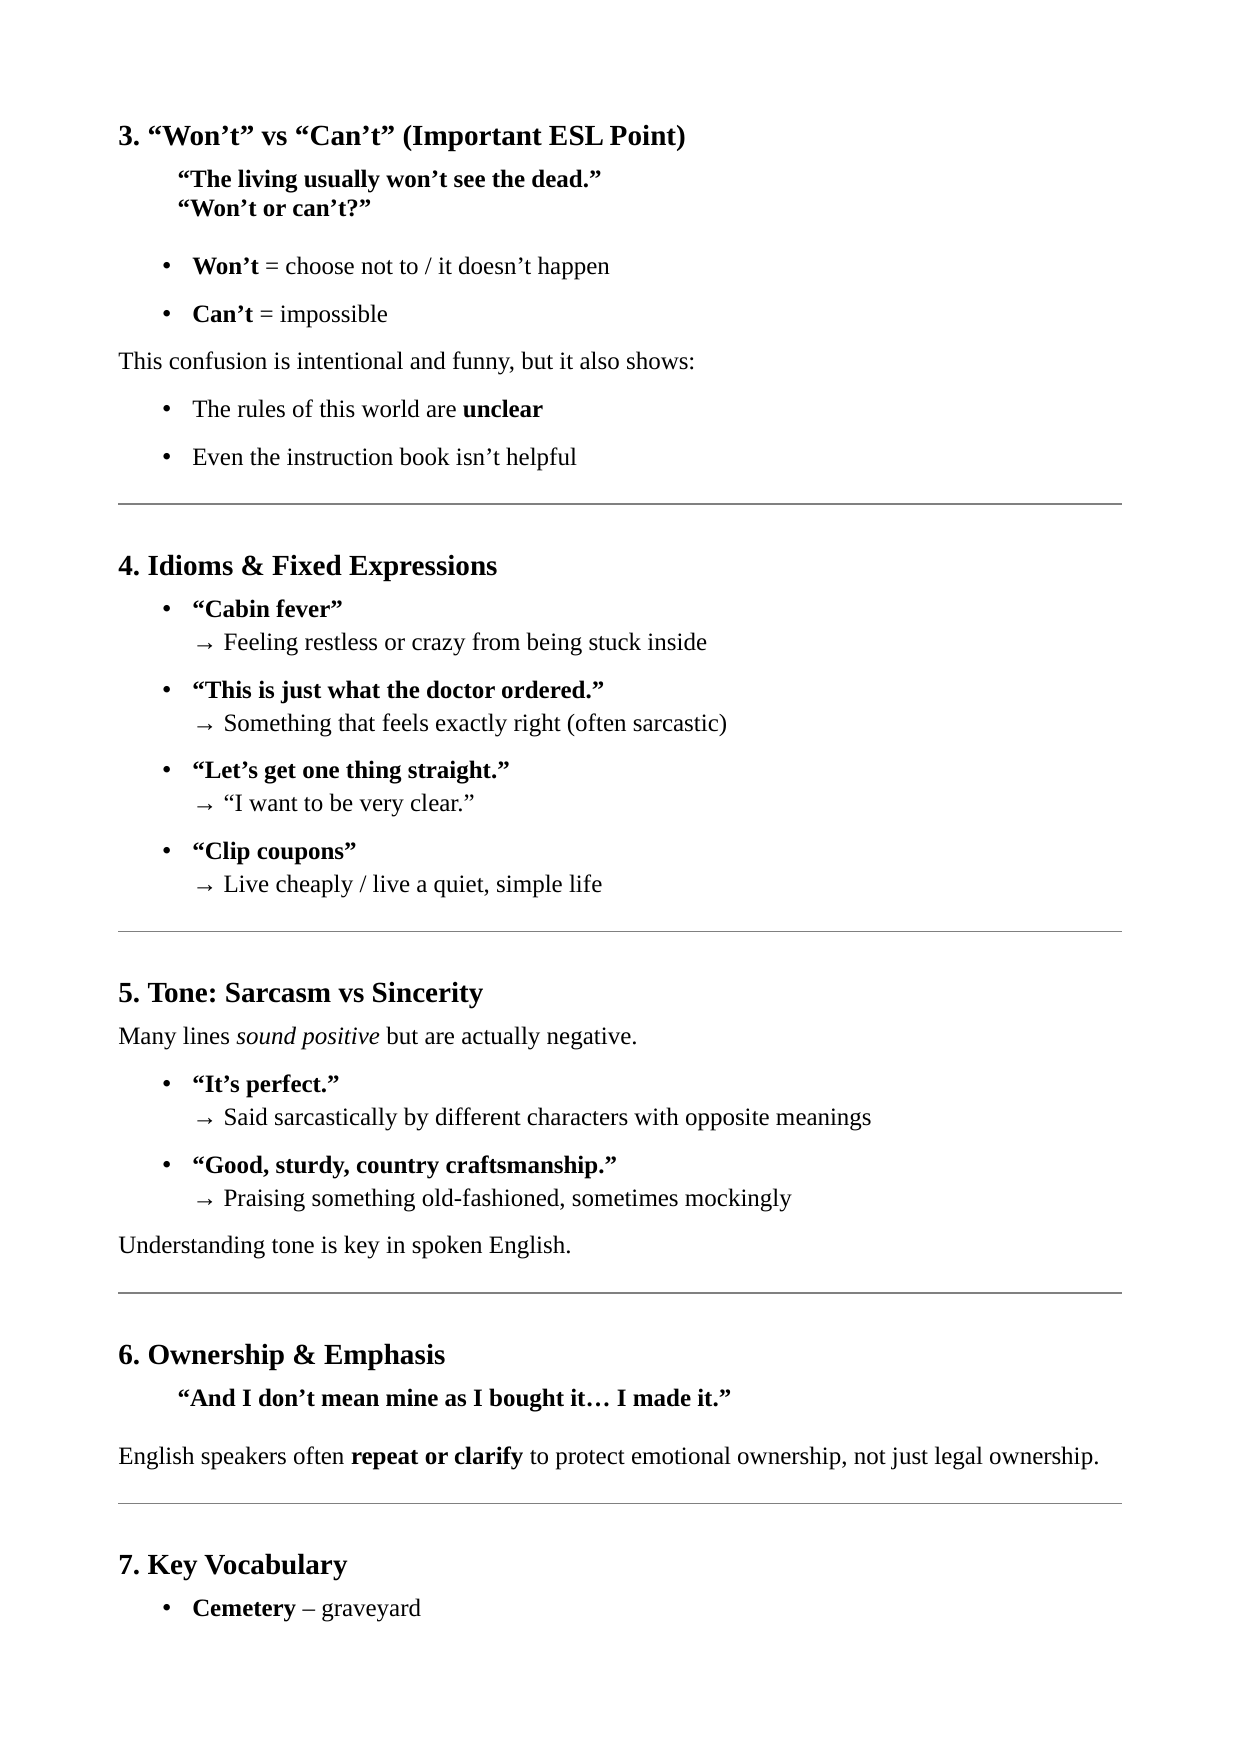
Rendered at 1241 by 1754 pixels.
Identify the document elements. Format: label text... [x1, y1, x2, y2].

text English speakers often repeat or clarify to protect emotional ownership, not just legal ownership. [118, 1441, 1122, 1470]
list Even the instruction book isn’t helpful [162, 442, 1122, 470]
text This confusion is intentional and funny, but it also shows: [118, 346, 1122, 375]
list “It’s perfect.” → Said sarcastically by different characters with opposite meanings [162, 1069, 1122, 1131]
list Can’t = impossible [162, 299, 1122, 327]
list “Cabin fever” → Feeling restless or crazy from being stuck inside [162, 594, 1122, 656]
subtitle 4. Idioms & Fixed Expressions [118, 548, 1122, 582]
list Won’t = choose not to / it doesn’t happen [162, 251, 1122, 280]
list “Good, sturdy, country craftsmanship.” → Praising something old-fashioned, sometimes mockingly [162, 1150, 1122, 1211]
list “Clip coupons” → Live cheaply / live a quiet, simple life [162, 836, 1122, 898]
subtitle 3. “Won’t” vs “Can’t” (Important ESL Point) [118, 118, 1122, 152]
text Many lines sound positive but are actually negative. [118, 1021, 1122, 1050]
subtitle 7. Key Vocabulary [118, 1547, 1122, 1581]
subtitle 5. Tone: Sarcasm vs Sincerity [118, 975, 1122, 1009]
text “The living usually won’t see the dead.” “Won’t or can’t?” [177, 164, 1063, 222]
list Cemetery – graveyard [162, 1593, 1122, 1622]
text “And I don’t mean mine as I bought it… I made it.” [177, 1383, 1063, 1412]
list The rules of this world are unclear [162, 394, 1122, 423]
list “This is just what the doctor ordered.” → Something that feels exactly right (often sarcastic) [162, 675, 1122, 736]
subtitle 6. Ownership & Emphasis [118, 1337, 1122, 1370]
text Understanding tone is key in spoken English. [118, 1230, 1122, 1259]
list “Let’s get one thing straight.” → “I want to be very clear.” [162, 755, 1122, 817]
